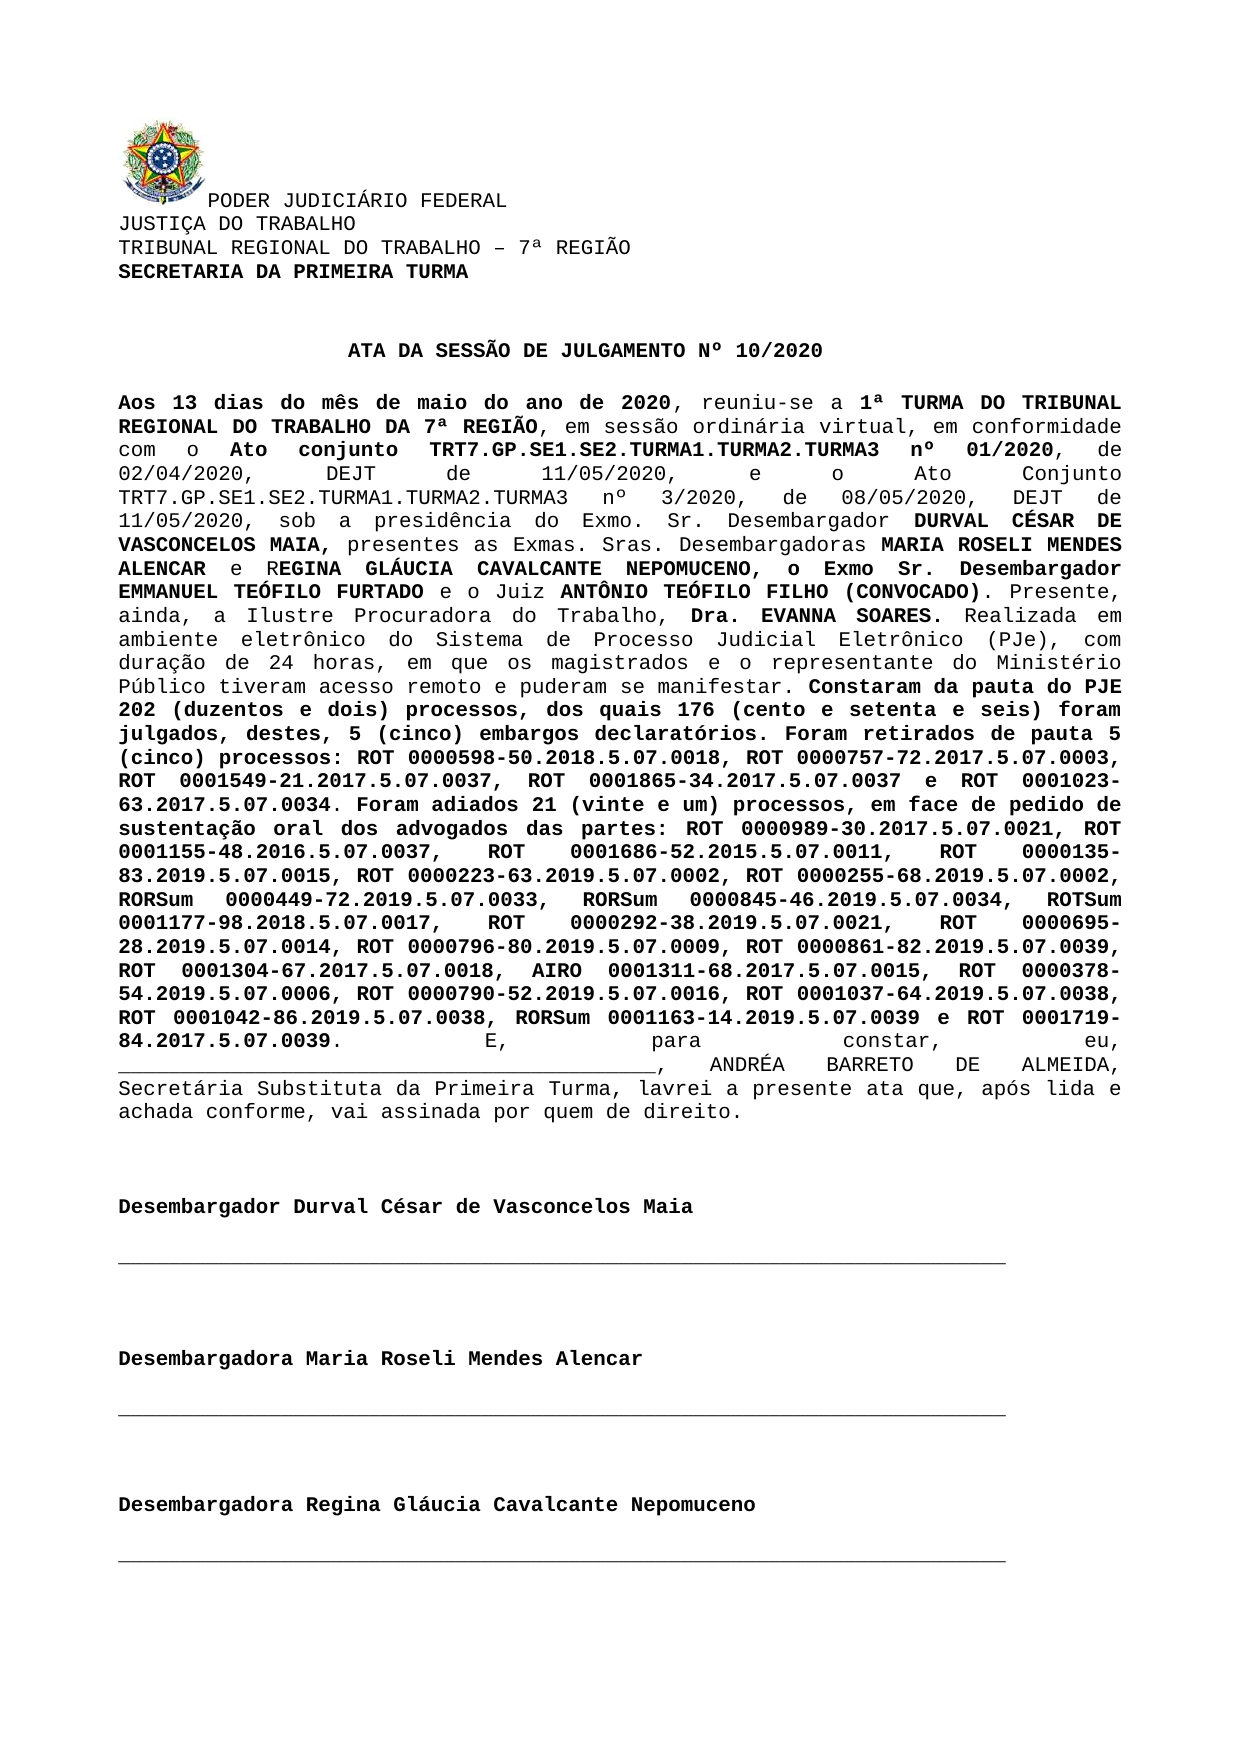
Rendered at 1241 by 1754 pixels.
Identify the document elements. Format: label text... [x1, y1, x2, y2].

text _______________________________________________________________________ [118, 1543, 1113, 1567]
text SECRETARIA DA PRIMEIRA TURMA [118, 261, 1149, 284]
text ATA DA SESSÃO DE JULGAMENTO Nº 10/2020 [123, 340, 1149, 364]
text TRIBUNAL REGIONAL DO TRABALHO – 7ª REGIÃO [118, 237, 1149, 261]
text PODER JUDICIÁRIO FEDERAL [118, 118, 1149, 213]
text Desembargadora Regina Gláucia Cavalcante Nepomuceno [118, 1494, 1113, 1518]
text _______________________________________________________________________ [118, 1397, 1113, 1421]
text Desembargadora Maria Roseli Mendes Alencar [118, 1348, 1113, 1372]
text Desembargador Durval César de Vasconcelos Maia [118, 1196, 1113, 1220]
text Aos 13 dias do mês de maio do ano de 2020, reuniu-se a 1ª TURMA DO TRIBUNAL REGIONAL DO TRABALHO DA 7ª REGIÃO, em sessão ordinária virtual, em conformidade com o Ato conjunto TRT7.GP.SE1.SE2.TURMA1.TURMA2.TURMA3 nº 01/2020, de 02/04/2020, DEJT de 11/05/2020, e o Ato Conjunto TRT7.GP.SE1.SE2.TURMA1.TURMA2.TURMA3 nº 3/2020, de 08/05/2020, DEJT de 11/05/2020, sob a presidência do Exmo. Sr. Desembargador DURVAL CÉSAR DE VASCONCELOS MAIA, presentes as Exmas. Sras. Desembargadoras MARIA ROSELI MENDES ALENCAR e REGINA GLÁUCIA CAVALCANTE NEPOMUCENO, o Exmo Sr. Desembargador EMMANUEL TEÓFILO FURTADO e o Juiz ANTÔNIO TEÓFILO FILHO (CONVOCADO). Presente, ainda, a Ilustre Procuradora do Trabalho, Dra. EVANNA SOARES. Realizada em ambiente eletrônico do Sistema de Processo Judicial Eletrônico (PJe), com duração de 24 horas, em que os magistrados e o representante do Ministério Público tiveram acesso remoto e puderam se manifestar. Constaram da pauta do PJE 202 (duzentos e dois) processos, dos quais 176 (cento e setenta e seis) foram julgados, destes, 5 (cinco) embargos declaratórios. Foram retirados de pauta 5 (cinco) processos: ROT 0000598-50.2018.5.07.0018, ROT 0000757-72.2017.5.07.0003, ROT 0001549-21.2017.5.07.0037, ROT 0001865-34.2017.5.07.0037 e ROT 0001023-63.2017.5.07.0034. Foram adiados 21 (vinte e um) processos, em face de pedido de sustentação oral dos advogados das partes: ROT 0000989-30.2017.5.07.0021, ROT 0001155-48.2016.5.07.0037, ROT 0001686-52.2015.5.07.0011, ROT 0000135-83.2019.5.07.0015, ROT 0000223-63.2019.5.07.0002, ROT 0000255-68.2019.5.07.0002, RORSum 0000449-72.2019.5.07.0033, RORSum 0000845-46.2019.5.07.0034, ROTSum 0001177-98.2018.5.07.0017, ROT 0000292-38.2019.5.07.0021, ROT 0000695-28.2019.5.07.0014, ROT 0000796-80.2019.5.07.0009, ROT 0000861-82.2019.5.07.0039, ROT 0001304-67.2017.5.07.0018, AIRO 0001311-68.2017.5.07.0015, ROT 0000378-54.2019.5.07.0006, ROT 0000790-52.2019.5.07.0016, ROT 0001037-64.2019.5.07.0038, ROT 0001042-86.2019.5.07.0038, RORSum 0001163-14.2019.5.07.0039 e ROT 0001719-84.2017.5.07.0039. E, para constar, eu, ___________________________________________, ANDRÉA BARRETO DE ALMEIDA, Secretária Substituta da Primeira Turma, lavrei a presente ata que, após lida e achada conforme, vai assinada por quem de direito. [118, 392, 1122, 1125]
text _______________________________________________________________________ [118, 1245, 1113, 1269]
text JUSTIÇA DO TRABALHO [118, 213, 1149, 237]
